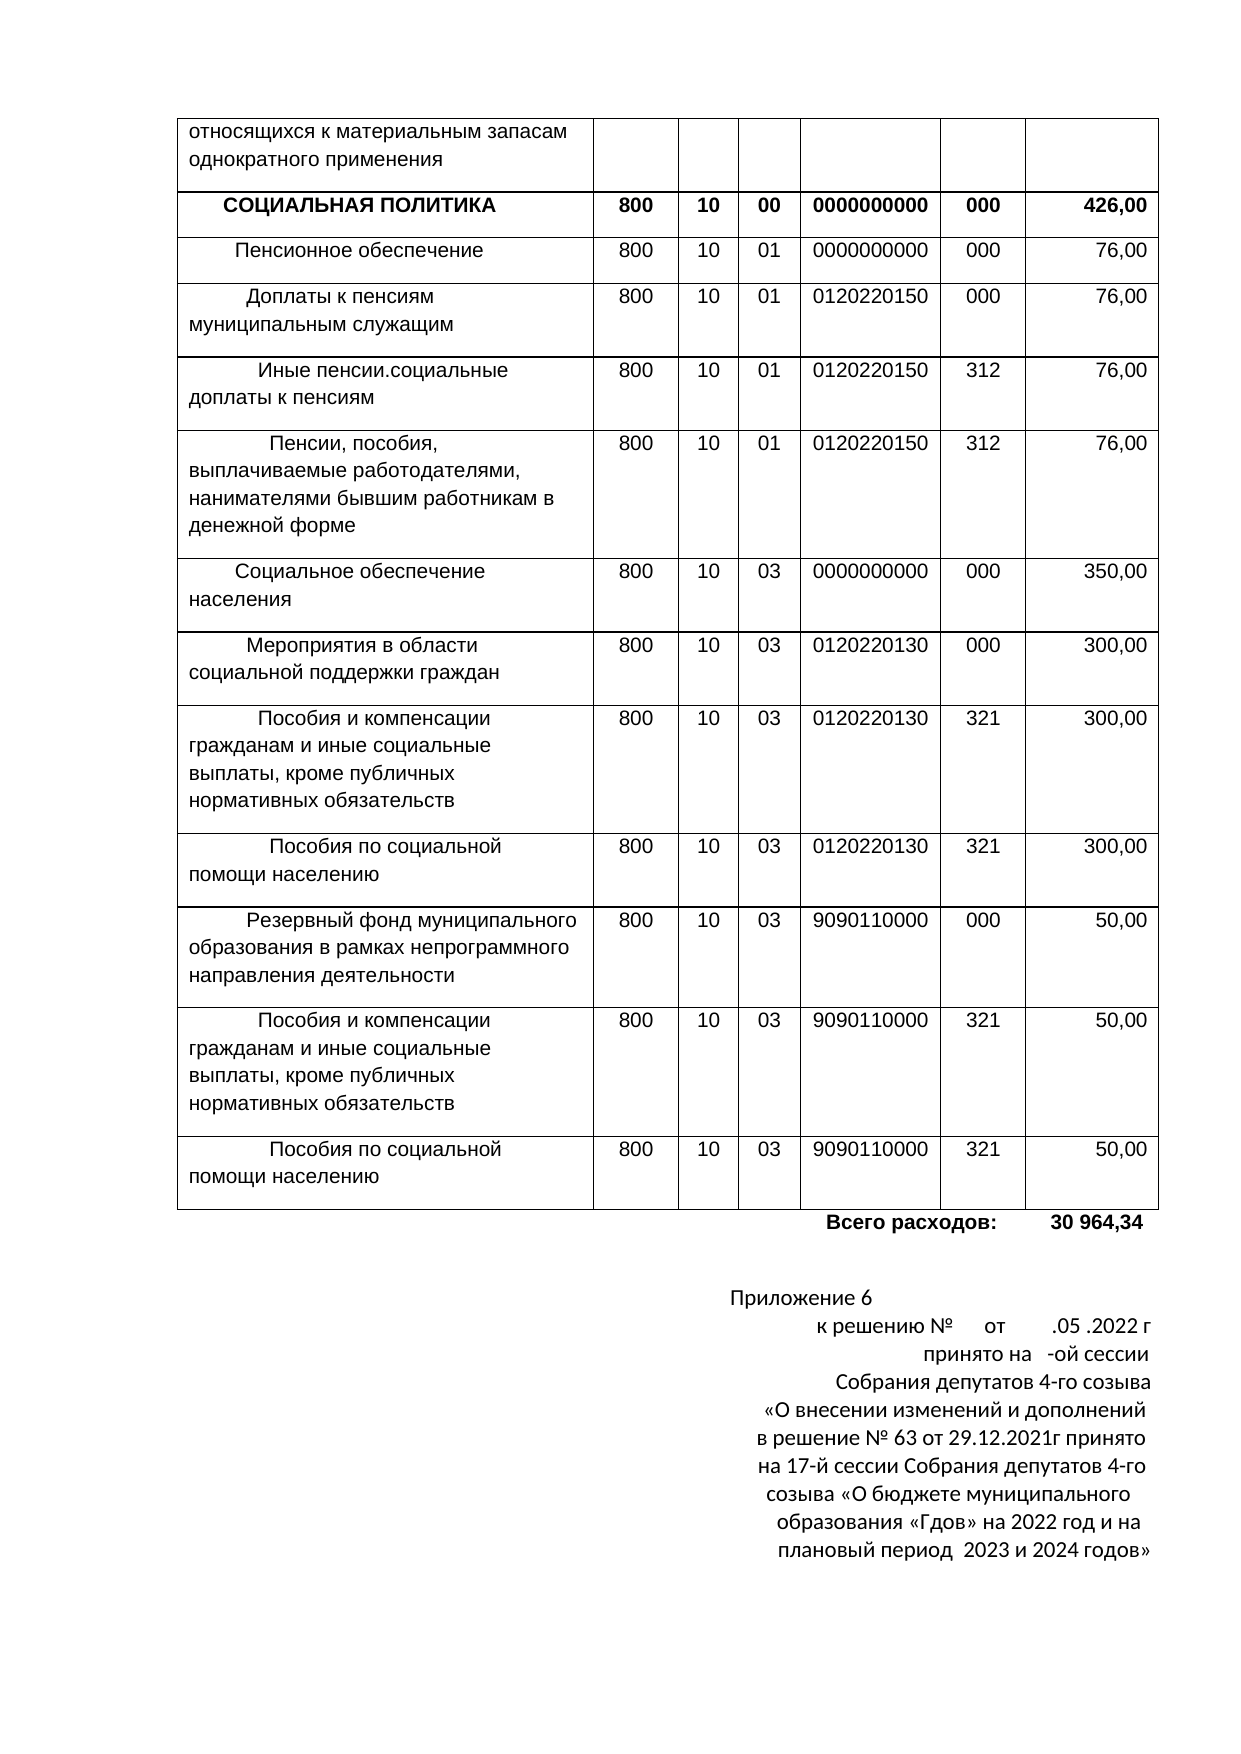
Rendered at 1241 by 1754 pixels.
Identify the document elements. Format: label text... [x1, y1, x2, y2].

table_cell 01 [739, 431, 800, 558]
table_cell 312 [941, 358, 1025, 430]
table_cell 10 [679, 908, 738, 1007]
table_cell 300,00 [1026, 834, 1158, 906]
text принято на -ой сессии [177, 1339, 1152, 1367]
table_cell 800 [594, 908, 678, 1007]
table_cell 00 [739, 193, 800, 237]
table_cell 000 [941, 633, 1025, 705]
text на 17-й сессии Собрания депутатов 4-го [177, 1451, 1152, 1479]
table_cell Всего расходов: [177, 1210, 1026, 1255]
text Собрания депутатов 4-го созыва [177, 1367, 1152, 1395]
table_cell 350,00 [1026, 559, 1158, 631]
table_cell [1154, 1210, 1158, 1255]
text в решение № 63 от 29.12.2021г принято [177, 1423, 1152, 1451]
table_cell 800 [594, 238, 678, 283]
table_cell 03 [739, 908, 800, 1007]
table_cell 800 [594, 284, 678, 356]
table_cell 0000000000 [801, 193, 940, 237]
text Приложение 6 [177, 1283, 1152, 1311]
table_cell 0120220150 [801, 284, 940, 356]
table_cell 426,00 [1026, 193, 1158, 237]
table_cell 0120220130 [801, 834, 940, 906]
table_cell 10 [679, 193, 738, 237]
text «О внесении изменений и дополнений [177, 1395, 1152, 1423]
table_cell 50,00 [1026, 908, 1158, 1007]
table_cell Пенсии, пособия, выплачиваемые работодателями, нанимателями бывшим работникам в денежной форме [178, 431, 593, 558]
text к решению № от .05 .2022 г [177, 1311, 1152, 1339]
table_cell 10 [679, 1008, 738, 1136]
table_cell 800 [594, 633, 678, 705]
table_cell Пособия и компенсации гражданам и иные социальные выплаты, кроме публичных нормативных обязательств [178, 706, 593, 833]
table_cell Социальное обеспечение населения [178, 559, 593, 631]
table_cell 03 [739, 559, 800, 631]
table_cell Доплаты к пенсиям муниципальным служащим [178, 284, 593, 356]
text созыва «О бюджете муниципального [177, 1479, 1152, 1507]
table_cell 9090110000 [801, 1137, 940, 1209]
table_cell 01 [739, 284, 800, 356]
table_cell 30 964,34 [1026, 1210, 1154, 1255]
table_cell 50,00 [1026, 1008, 1158, 1136]
text образования «Гдов» на 2022 год и на [177, 1507, 1152, 1535]
table_cell 76,00 [1026, 238, 1158, 283]
table_cell 0120220150 [801, 431, 940, 558]
table_cell 50,00 [1026, 1137, 1158, 1209]
table_cell Мероприятия в области социальной поддержки граждан [178, 633, 593, 705]
table_cell 9090110000 [801, 908, 940, 1007]
table_cell 03 [739, 834, 800, 906]
table_cell 76,00 [1026, 284, 1158, 356]
table_cell [941, 119, 1025, 191]
table_cell Пособия по социальной помощи населению [178, 834, 593, 906]
table_cell 03 [739, 1137, 800, 1209]
table_cell [739, 119, 800, 191]
table_cell СОЦИАЛЬНАЯ ПОЛИТИКА [178, 193, 593, 237]
table_cell Пособия и компенсации гражданам и иные социальные выплаты, кроме публичных нормативных обязательств [178, 1008, 593, 1136]
table_cell 10 [679, 358, 738, 430]
table_cell 10 [679, 559, 738, 631]
table_cell 03 [739, 706, 800, 833]
table_cell 321 [941, 1137, 1025, 1209]
table_cell 300,00 [1026, 706, 1158, 833]
table_cell 321 [941, 706, 1025, 833]
table_cell Пенсионное обеспечение [178, 238, 593, 283]
table_cell 321 [941, 1008, 1025, 1136]
table_cell относящихся к материальным запасам однократного применения [178, 119, 593, 191]
table_cell 000 [941, 238, 1025, 283]
table_cell 0000000000 [801, 559, 940, 631]
table_cell 800 [594, 431, 678, 558]
table_cell 03 [739, 633, 800, 705]
table_cell 000 [941, 908, 1025, 1007]
table_cell 10 [679, 633, 738, 705]
table_cell Иные пенсии.социальные доплаты к пенсиям [178, 358, 593, 430]
table_cell 000 [941, 284, 1025, 356]
table_cell 800 [594, 559, 678, 631]
table_cell 800 [594, 358, 678, 430]
table_cell 10 [679, 834, 738, 906]
table_cell 000 [941, 559, 1025, 631]
table_cell 800 [594, 834, 678, 906]
table_cell 800 [594, 1008, 678, 1136]
table_cell 10 [679, 431, 738, 558]
table_cell 0120220150 [801, 358, 940, 430]
table_cell Пособия по социальной помощи населению [178, 1137, 593, 1209]
table_cell 10 [679, 284, 738, 356]
table_cell 9090110000 [801, 1008, 940, 1136]
table_cell Резервный фонд муниципального образования в рамках непрограммного направления деятельности [178, 908, 593, 1007]
table_cell 300,00 [1026, 633, 1158, 705]
table_cell 800 [594, 1137, 678, 1209]
table_cell 76,00 [1026, 431, 1158, 558]
table_cell 01 [739, 358, 800, 430]
table_cell 800 [594, 193, 678, 237]
table_cell [679, 119, 738, 191]
table_cell 000 [941, 193, 1025, 237]
table_cell 0120220130 [801, 706, 940, 833]
text плановый период 2023 и 2024 годов» [177, 1535, 1152, 1563]
table_cell 10 [679, 238, 738, 283]
table_cell 03 [739, 1008, 800, 1136]
table_cell 10 [679, 706, 738, 833]
table_cell [801, 119, 940, 191]
table_cell 76,00 [1026, 358, 1158, 430]
table_cell 0000000000 [801, 238, 940, 283]
table_cell 321 [941, 834, 1025, 906]
table_cell [594, 119, 678, 191]
table_cell [1026, 119, 1158, 191]
table_cell 800 [594, 706, 678, 833]
table_cell 0120220130 [801, 633, 940, 705]
table_cell 01 [739, 238, 800, 283]
table_cell 10 [679, 1137, 738, 1209]
table_cell 312 [941, 431, 1025, 558]
